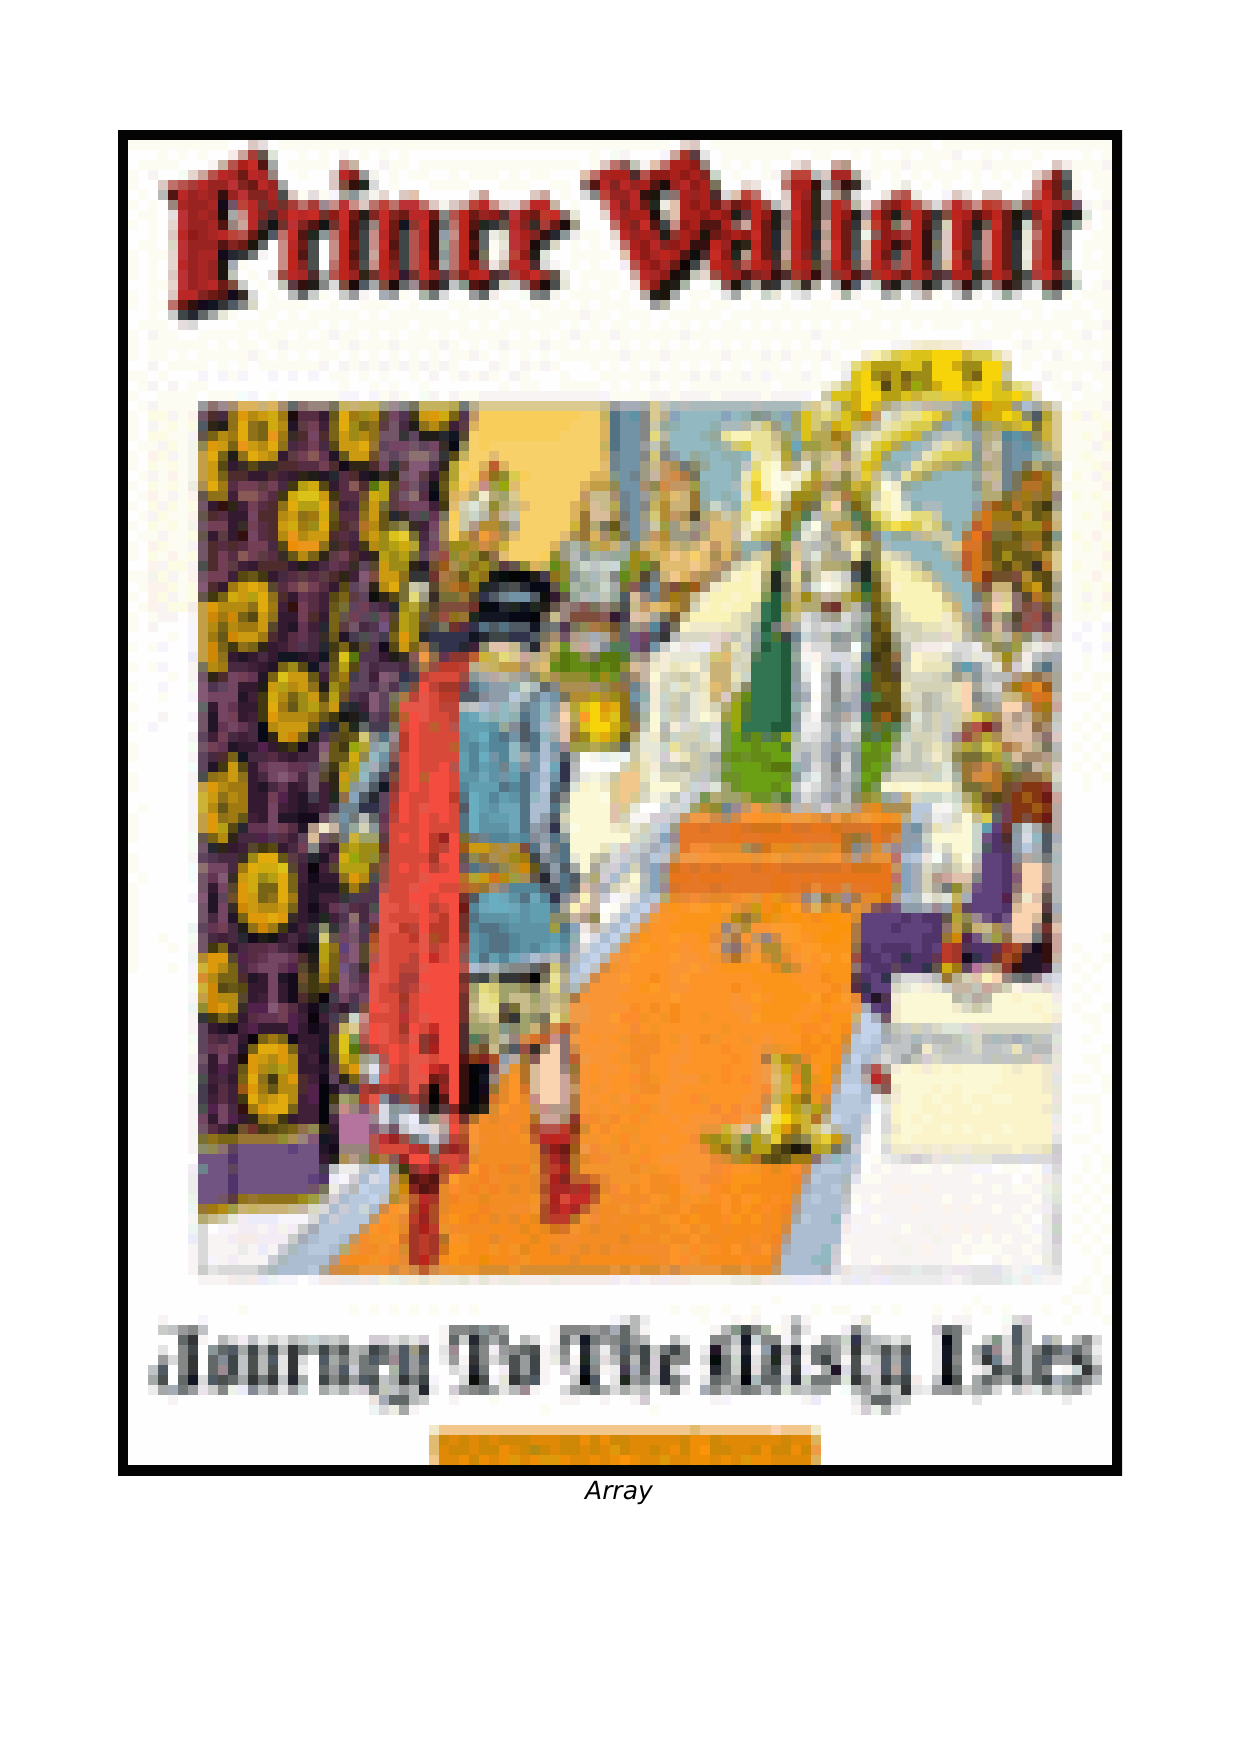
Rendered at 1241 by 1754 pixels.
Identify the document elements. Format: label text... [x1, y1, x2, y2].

text Array [118, 1476, 1122, 1505]
picture [118, 130, 1123, 1476]
text [118, 118, 1122, 130]
